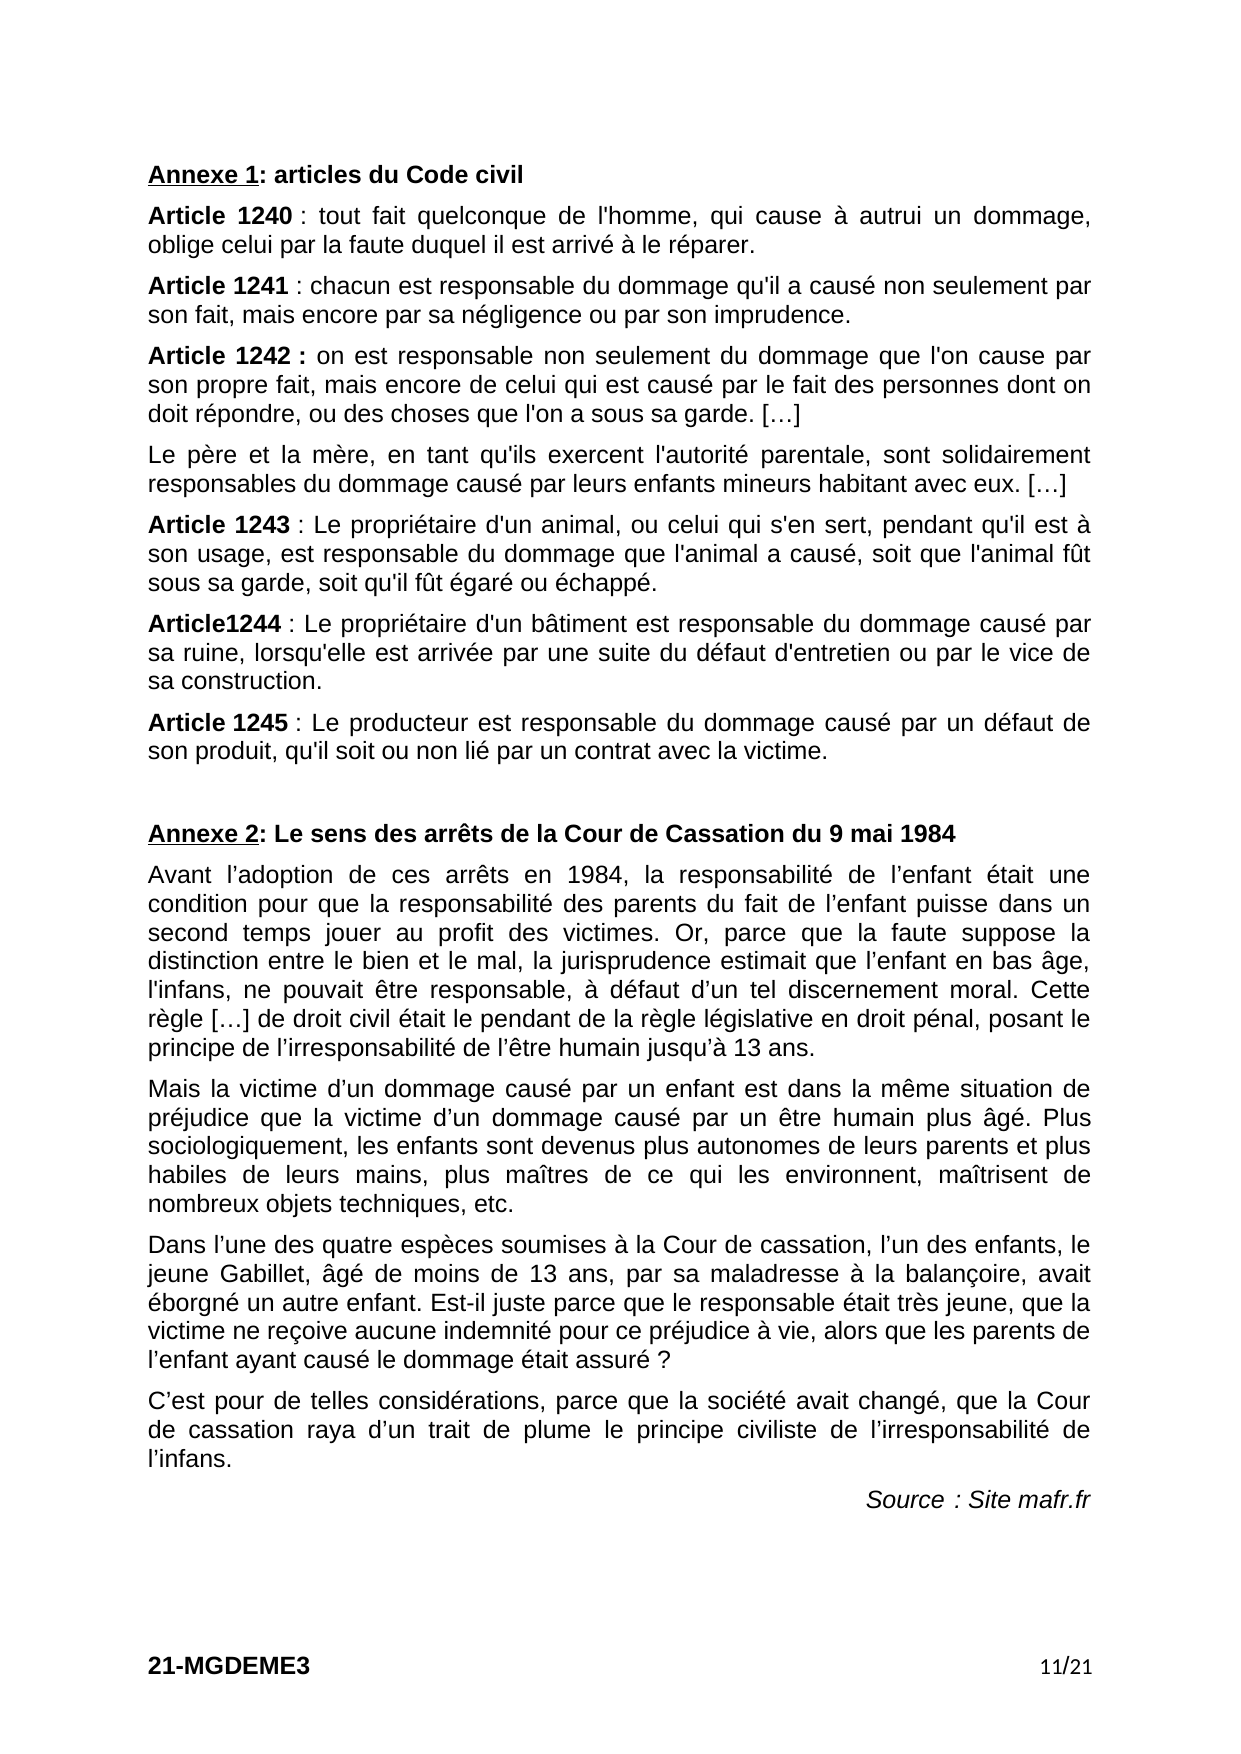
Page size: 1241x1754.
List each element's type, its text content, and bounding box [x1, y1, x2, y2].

subtitle Annexe 1: articles du Code civil [148, 160, 1093, 189]
text Article1244 : Le propriétaire d'un bâtiment est responsable du dommage causé par sa ruine, lorsqu'elle est arrivée par une suite du défaut d'entretien ou par le vice de sa construction. [148, 609, 1093, 695]
text Article 1240 : tout fait quelconque de l'homme, qui cause à autrui un dommage, oblige celui par la faute duquel il est arrivé à le réparer. [148, 201, 1093, 259]
text Annexe 2: Le sens des arrêts de la Cour de Cassation du 9 mai 1984 [148, 819, 1093, 848]
text Article 1241 : chacun est responsable du dommage qu'il a causé non seulement par son fait, mais encore par sa négligence ou par son imprudence. [148, 271, 1093, 329]
text Source : Site mafr.fr [148, 1485, 1093, 1514]
text Mais la victime d’un dommage causé par un enfant est dans la même situation de préjudice que la victime d’un dommage causé par un être humain plus âgé. Plus sociologiquement, les enfants sont devenus plus autonomes de leurs parents et plus habiles de leurs mains, plus maîtres de ce qui les environnent, maîtrisent de nombreux objets techniques, etc. [148, 1074, 1093, 1218]
text Article 1242 : on est responsable non seulement du dommage que l'on cause par son propre fait, mais encore de celui qui est causé par le fait des personnes dont on doit répondre, ou des choses que l'on a sous sa garde. […] [148, 341, 1093, 428]
text Dans l’une des quatre espèces soumises à la Cour de cassation, l’un des enfants, le jeune Gabillet, âgé de moins de 13 ans, par sa maladresse à la balançoire, avait éborgné un autre enfant. Est-il juste parce que le responsable était très jeune, que la victime ne reçoive aucune indemnité pour ce préjudice à vie, alors que les parents de l’enfant ayant causé le dommage était assuré ? [148, 1230, 1093, 1374]
text Le père et la mère, en tant qu'ils exercent l'autorité parentale, sont solidairement responsables du dommage causé par leurs enfants mineurs habitant avec eux. […] [148, 440, 1093, 498]
text C’est pour de telles considérations, parce que la société avait changé, que la Cour de cassation raya d’un trait de plume le principe civiliste de l’irresponsabilité de l’infans. [148, 1386, 1093, 1473]
text Avant l’adoption de ces arrêts en 1984, la responsabilité de l’enfant était une condition pour que la responsabilité des parents du fait de l’enfant puisse dans un second temps jouer au profit des victimes. Or, parce que la faute suppose la distinction entre le bien et le mal, la jurisprudence estimait que l’enfant en bas âge, l'infans, ne pouvait être responsable, à défaut d’un tel discernement moral. Cette règle […] de droit civil était le pendant de la règle législative en droit pénal, posant le principe de l’irresponsabilité de l’être humain jusqu’à 13 ans. [148, 860, 1093, 1061]
text Article 1243 : Le propriétaire d'un animal, ou celui qui s'en sert, pendant qu'il est à son usage, est responsable du dommage que l'animal a causé, soit que l'animal fût sous sa garde, soit qu'il fût égaré ou échappé. [148, 510, 1093, 596]
text Article 1245 : Le producteur est responsable du dommage causé par un défaut de son produit, qu'il soit ou non lié par un contrat avec la victime. [148, 708, 1093, 765]
